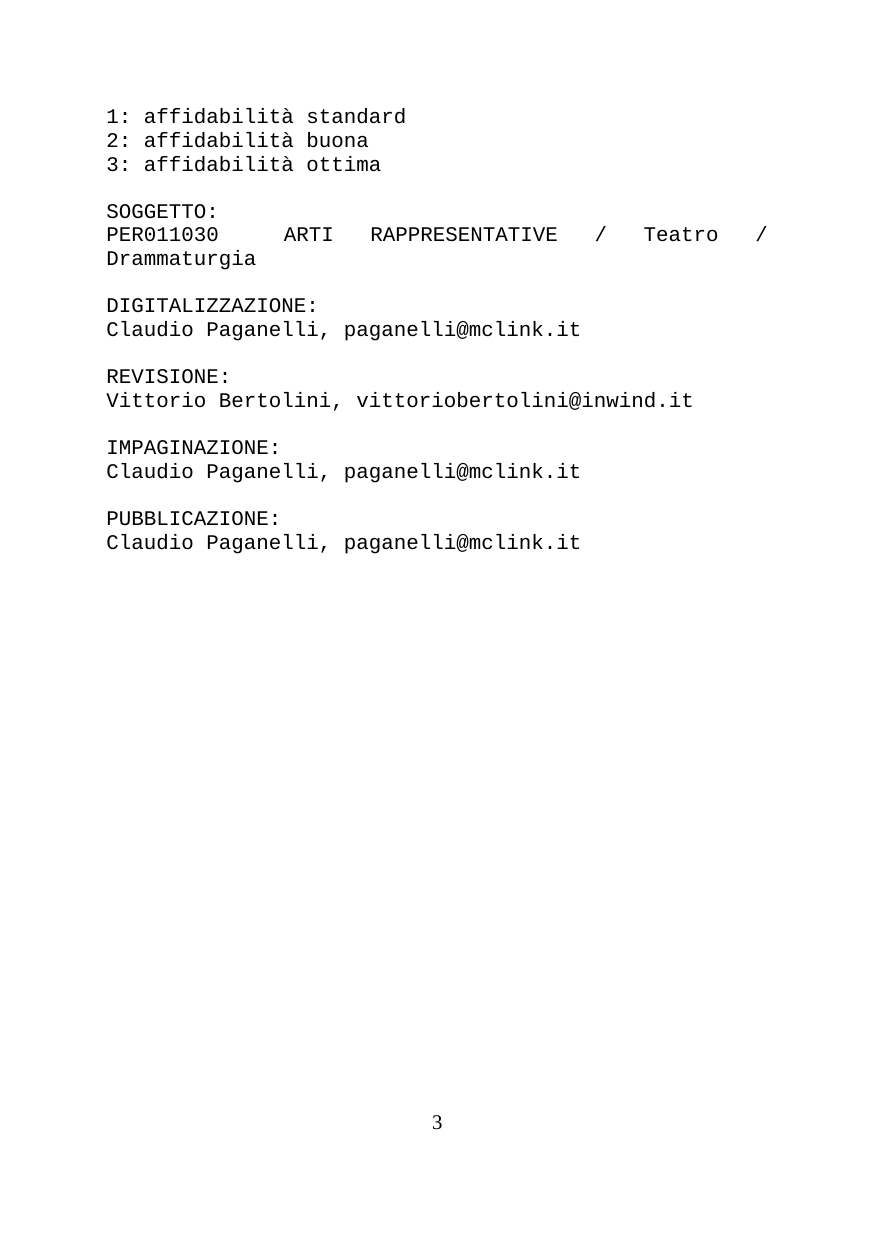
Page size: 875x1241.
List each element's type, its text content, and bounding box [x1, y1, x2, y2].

text REVISIONE: [106, 366, 768, 390]
text DIGITALIZZAZIONE: [106, 295, 768, 319]
text 3: affidabilità ottima [106, 153, 768, 177]
text Claudio Paganelli, paganelli@mclink.it [106, 319, 768, 343]
text Claudio Paganelli, paganelli@mclink.it [106, 461, 768, 484]
text 1: affidabilità standard [106, 106, 768, 130]
text PER011030 ARTI RAPPRESENTATIVE / Teatro / Drammaturgia [106, 224, 768, 272]
text Claudio Paganelli, paganelli@mclink.it [106, 532, 768, 556]
text IMPAGINAZIONE: [106, 437, 768, 461]
text PUBBLICAZIONE: [106, 508, 768, 532]
text Vittorio Bertolini, vittoriobertolini@inwind.it [106, 390, 768, 414]
text 2: affidabilità buona [106, 130, 768, 153]
text SOGGETTO: [106, 201, 768, 224]
